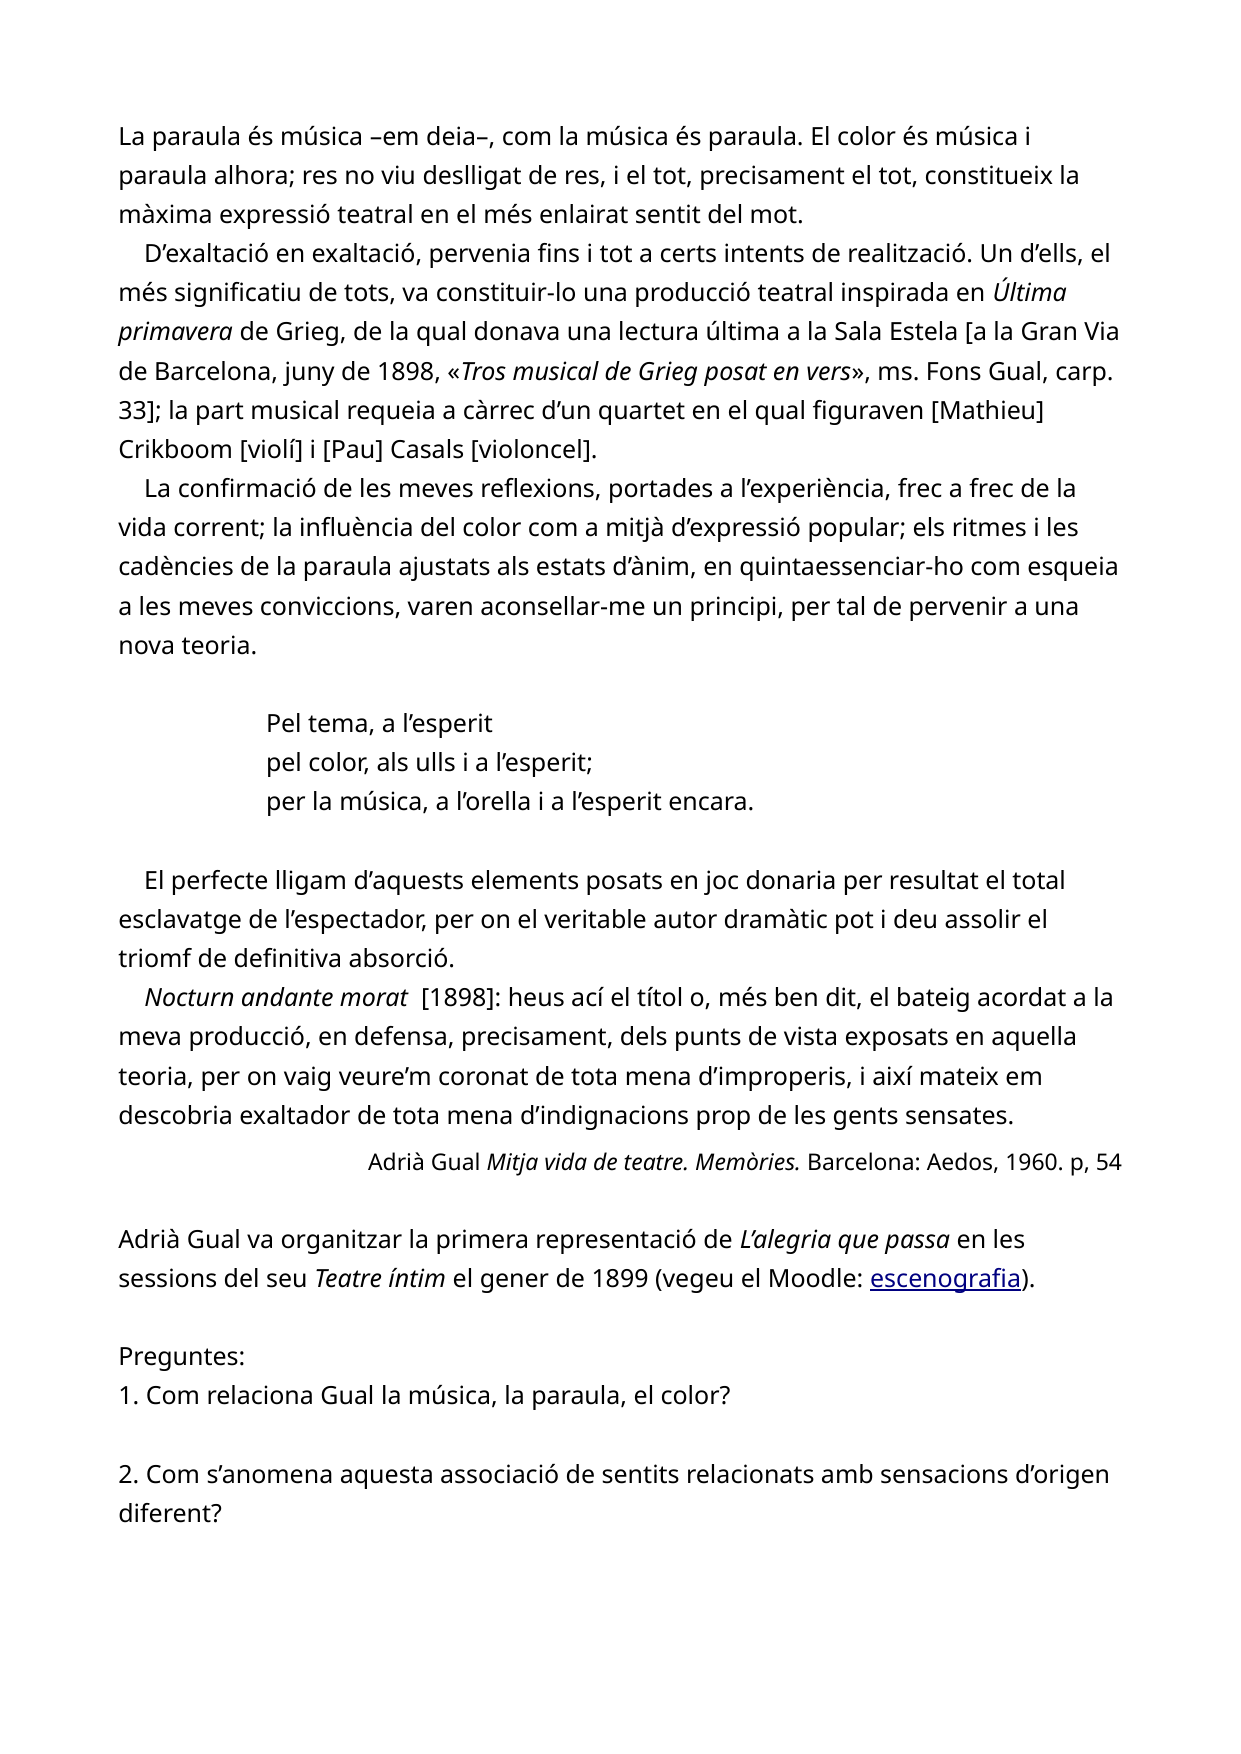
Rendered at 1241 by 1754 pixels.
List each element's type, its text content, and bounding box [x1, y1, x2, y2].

text La confirmació de les meves reflexions, portades a l’experiència, frec a frec de la vida corrent; la influència del color com a mitjà d’expressió popular; els ritmes i les cadències de la paraula ajustats als estats d’ànim, en quintaessenciar-ho com esqueia a les meves conviccions, varen aconsellar-me un principi, per tal de pervenir a una nova teoria. [118, 471, 1122, 661]
text D’exaltació en exaltació, pervenia fins i tot a certs intents de realització. Un d’ells, el més significatiu de tots, va constituir-lo una producció teatral inspirada en Última primavera de Grieg, de la qual donava una lectura última a la Sala Estela [a la Gran Via de Barcelona, juny de 1898, «Tros musical de Grieg posat en vers», ms. Fons Gual, carp. 33]; la part musical requeia a càrrec d’un quartet en el qual figuraven [Mathieu] Crikboom [violí] i [Pau] Casals [violoncel]. [118, 236, 1122, 466]
text per la música, a l’orella i a l’esperit encara. [118, 784, 1122, 818]
text Preguntes: [118, 1339, 1122, 1373]
text pel color, als ulls i a l’esperit; [118, 745, 1122, 779]
text Nocturn andante morat [1898]: heus ací el títol o, més ben dit, el bateig acordat a la meva producció, en defensa, precisament, dels punts de vista exposats en aquella teoria, per on vaig veure’m coronat de tota mena d’improperis, i així mateix em descobria exaltador de tota mena d’indignacions prop de les gents sensates. [118, 980, 1122, 1131]
text 1. Com relaciona Gual la música, la paraula, el color? [118, 1378, 1122, 1412]
text Adrià Gual Mitja vida de teatre. Memòries. Barcelona: Aedos, 1960. p, 54 [118, 1146, 1122, 1177]
text La paraula és música –em deia–, com la música és paraula. El color és música i paraula alhora; res no viu deslligat de res, i el tot, precisament el tot, constitueix la màxima expressió teatral en el més enlairat sentit del mot. [118, 118, 1122, 231]
text El perfecte lligam d’aquests elements posats en joc donaria per resultat el total esclavatge de l’espectador, per on el veritable autor dramàtic pot i deu assolir el triomf de definitiva absorció. [118, 862, 1122, 975]
text Adrià Gual va organitzar la primera representació de L’alegria que passa en les sessions del seu Teatre íntim el gener de 1899 (vegeu el Moodle: escenografia). [118, 1221, 1122, 1294]
text 2. Com s’anomena aquesta associació de sentits relacionats amb sensacions d’origen diferent? [118, 1456, 1122, 1529]
text Pel tema, a l’esperit [118, 706, 1122, 740]
